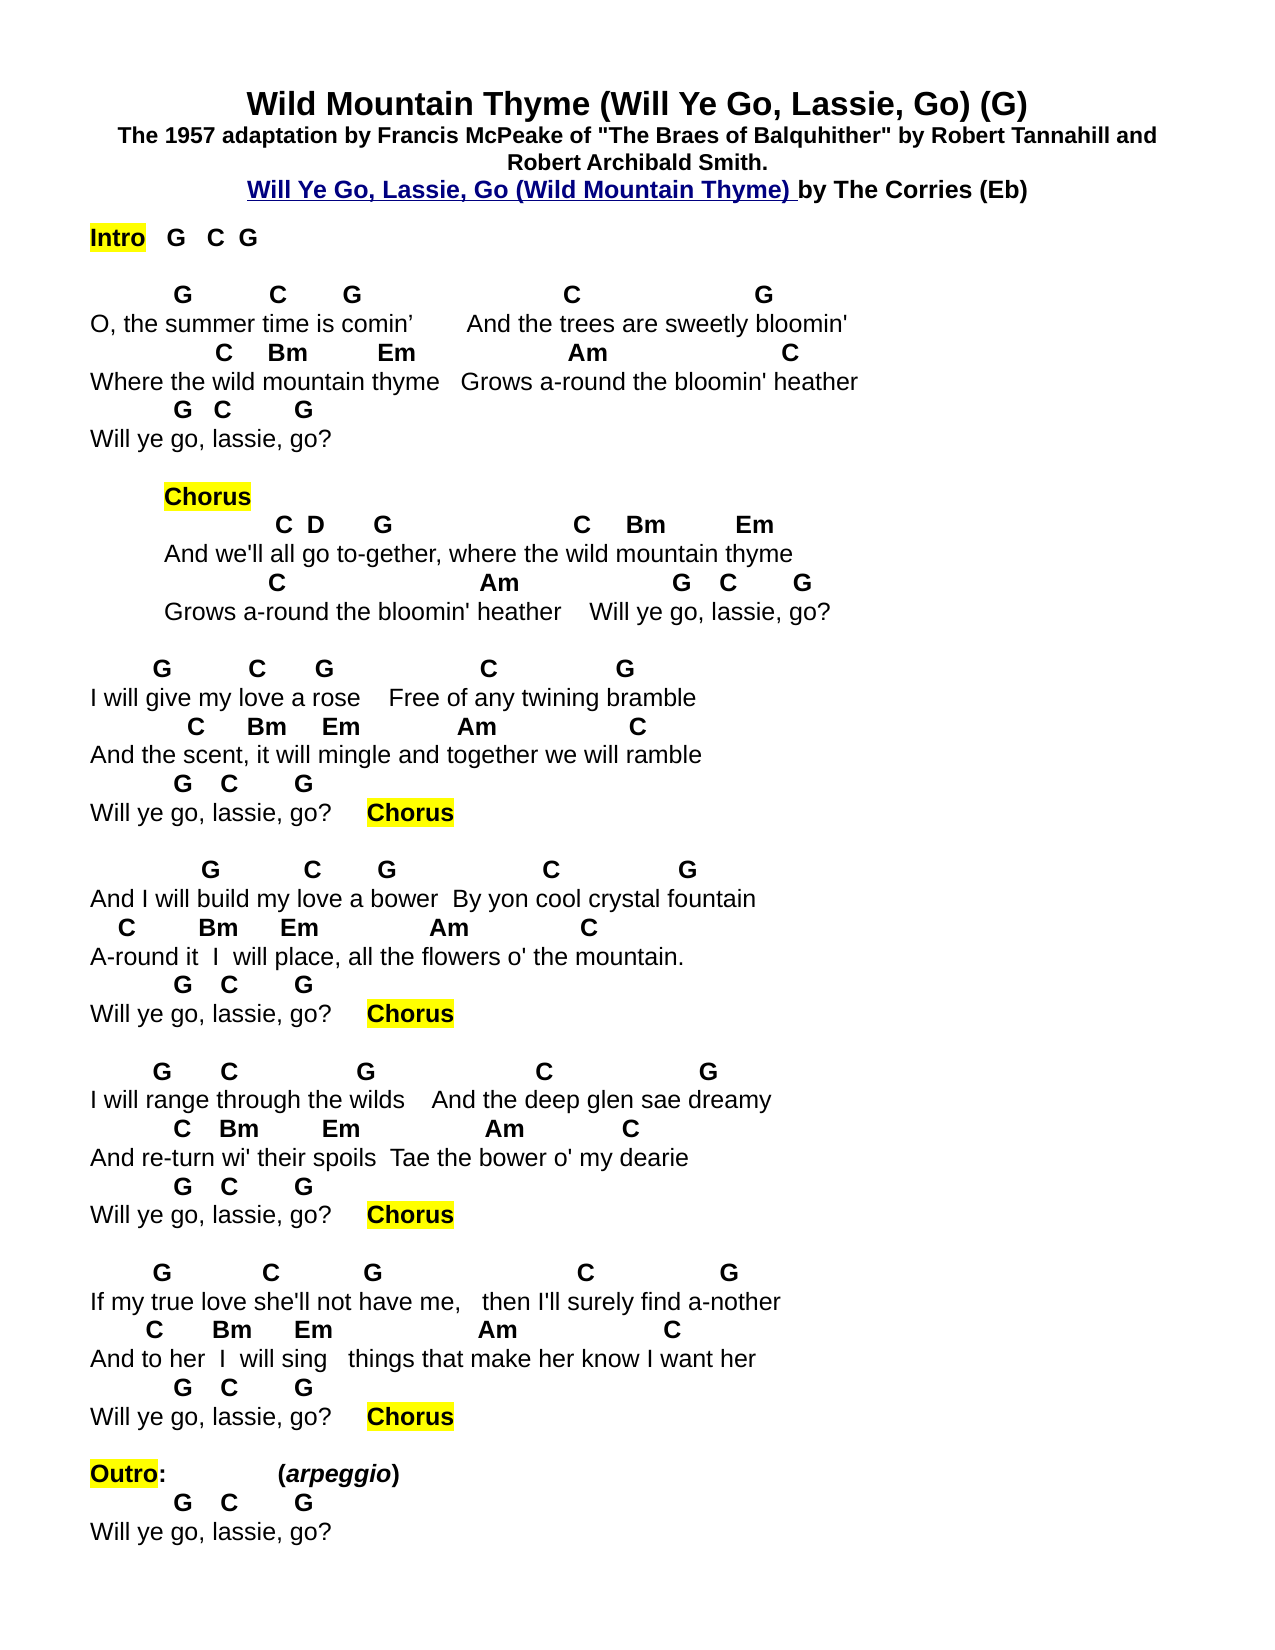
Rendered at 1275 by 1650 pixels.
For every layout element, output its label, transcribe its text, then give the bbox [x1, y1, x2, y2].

text I will give my love a rose Free of any twining bramble [90, 683, 1185, 712]
text Will ye go, lassie, go? [90, 424, 1185, 453]
text G C G C G [90, 654, 1185, 683]
text And the scent, it will mingle and together we will ramble [90, 741, 1185, 769]
text Will ye go, lassie, go? [90, 1517, 1185, 1546]
text G C G [90, 971, 1185, 999]
text Will Ye Go, Lassie, Go (Wild Mountain Thyme) by The Corries (Eb) [90, 175, 1185, 204]
text Will ye go, lassie, go? Chorus [90, 1402, 1185, 1431]
text G C G [90, 1488, 1185, 1517]
text C Am G C G [164, 568, 1185, 597]
text Outro: (arpeggio) [90, 1459, 1185, 1488]
text G C G [90, 396, 1185, 424]
text And re-turn wi' their spoils Tae the bower o' my dearie [90, 1143, 1185, 1172]
text G C G [90, 1373, 1185, 1402]
text And we'll all go to-gether, where the wild mountain thyme [164, 539, 1185, 568]
text G C G C G [90, 1057, 1185, 1086]
text O, the summer time is comin’ And the trees are sweetly bloomin' [90, 309, 1185, 338]
text C Bm Em Am C [90, 1114, 1185, 1143]
text And I will build my love a bower By yon cool crystal fountain [90, 884, 1185, 913]
text C Bm Em Am C [90, 712, 1185, 741]
text Wild Mountain Thyme (Will Ye Go, Lassie, Go) (G) [90, 84, 1185, 122]
text G C G C G [90, 281, 1185, 309]
text And to her I will sing things that make her know I want her [90, 1344, 1185, 1373]
text G C G [90, 769, 1185, 798]
text C Bm Em Am C [90, 913, 1185, 942]
text G C G [90, 1172, 1185, 1201]
text G C G C G [90, 856, 1185, 884]
text Where the wild mountain thyme Grows a-round the bloomin' heather [90, 367, 1185, 396]
text C D G C Bm Em [164, 511, 1185, 539]
text Will ye go, lassie, go? Chorus [90, 798, 1185, 827]
text If my true love she'll not have me, then I'll surely find a-nother [90, 1287, 1185, 1316]
text C Bm Em Am C [90, 1316, 1185, 1344]
text Will ye go, lassie, go? Chorus [90, 999, 1185, 1028]
text Grows a-round the bloomin' heather Will ye go, lassie, go? [164, 597, 1185, 626]
text C Bm Em Am C [90, 338, 1185, 367]
text Intro G C G [90, 223, 1185, 252]
text A-round it I will place, all the flowers o' the mountain. [90, 942, 1185, 971]
text G C G C G [90, 1258, 1185, 1287]
text Chorus [164, 482, 1185, 511]
text I will range through the wilds And the deep glen sae dreamy [90, 1086, 1185, 1114]
text The 1957 adaptation by Francis McPeake of "The Braes of Balquhither" by Robert Tannahill and Robert Archibald Smith. [90, 122, 1185, 175]
text Will ye go, lassie, go? Chorus [90, 1201, 1185, 1229]
